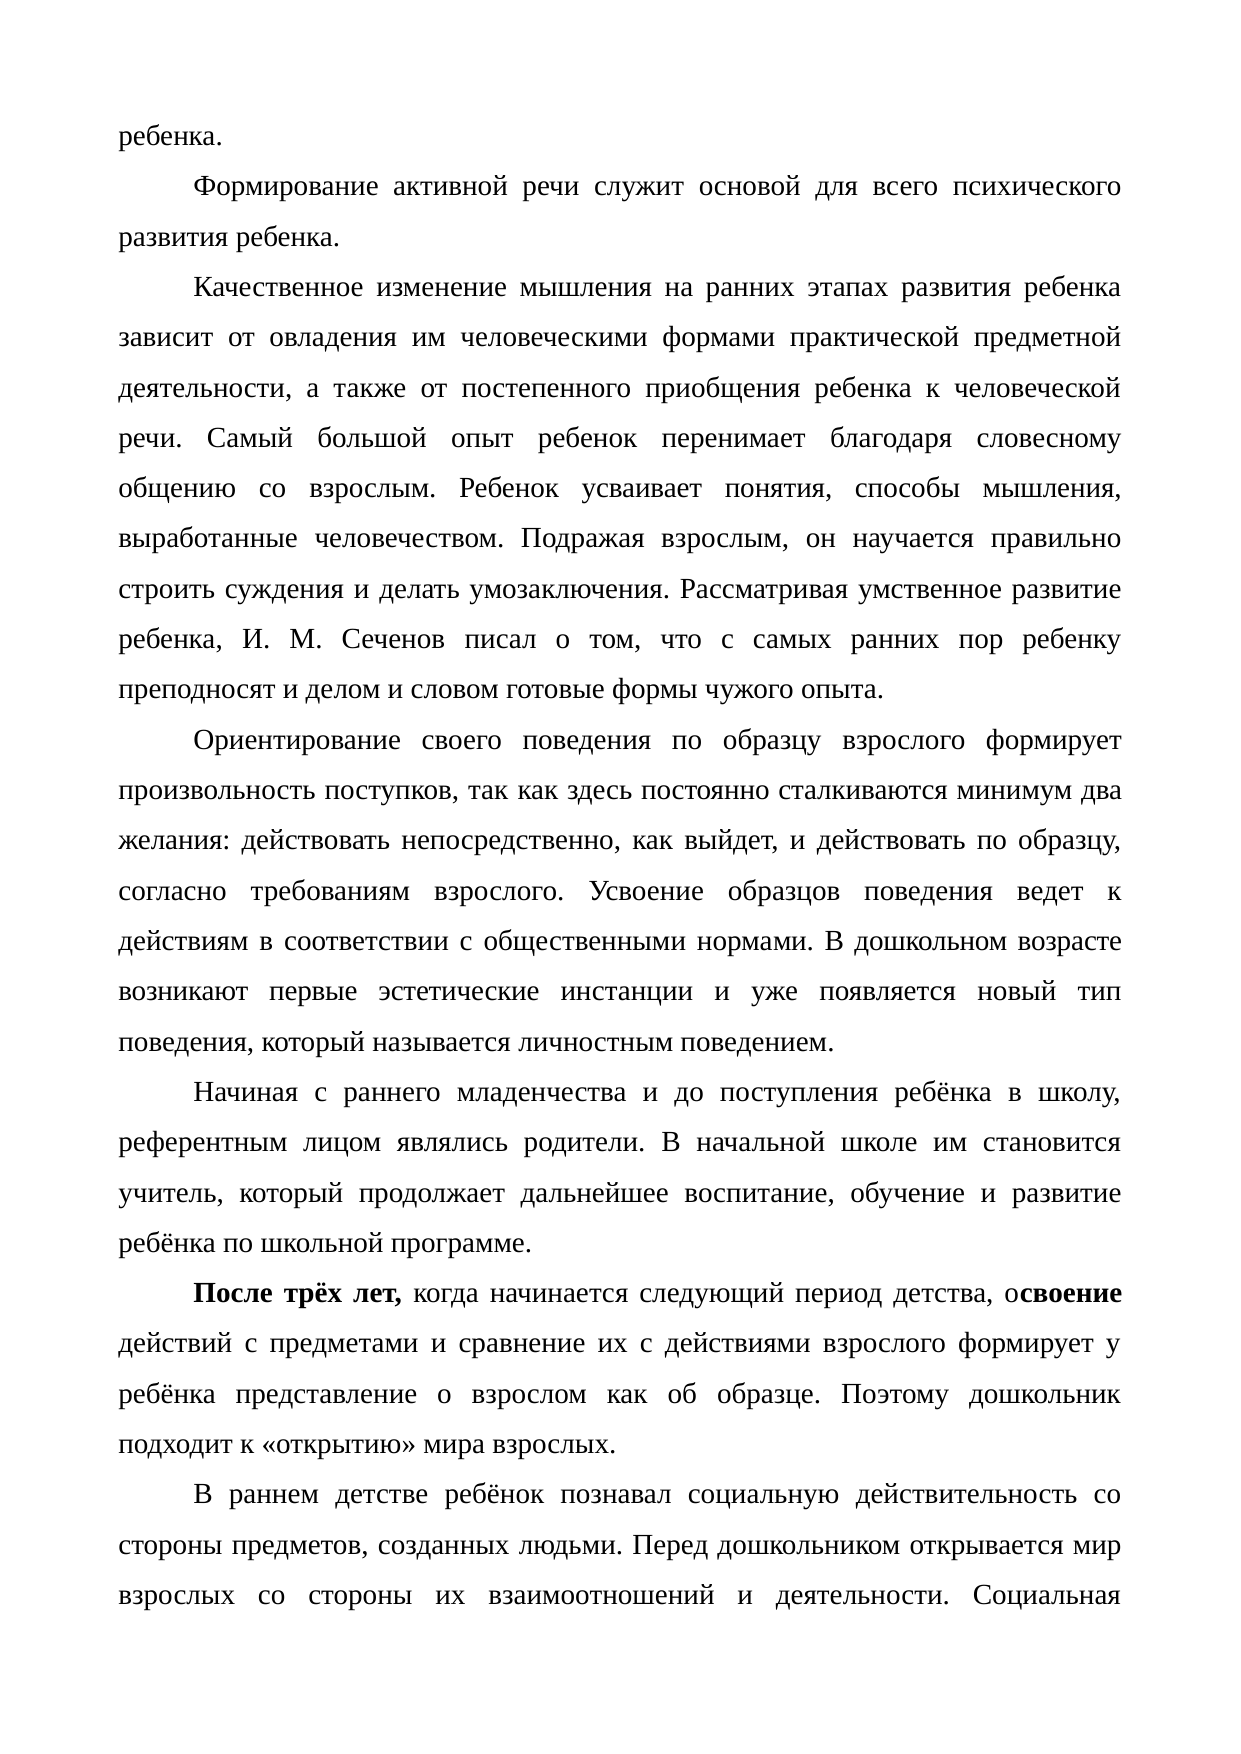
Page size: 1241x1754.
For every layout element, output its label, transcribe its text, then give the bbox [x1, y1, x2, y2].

text Формирование активной речи служит основой для всего психического развития ребенка. [118, 168, 1122, 252]
text Ориентирование своего поведения по образцу взрослого формирует произвольность поступков, так как здесь постоянно сталкиваются минимум два желания: действовать непосредственно, как выйдет, и действовать по образцу, согласно требованиям взрослого. Усвоение образцов поведения ведет к действиям в соответствии с общественными нормами. В дошкольном возрасте возникают первые эстетические инстанции и уже появляется новый тип поведения, который называется личностным поведением. [118, 722, 1122, 1057]
text ребенка. [118, 118, 1122, 152]
text Начиная с раннего младенчества и до поступления ребёнка в школу, референтным лицом являлись родители. В начальной школе им становится учитель, который продолжает дальнейшее воспитание, обучение и развитие ребёнка по школьной программе. [118, 1074, 1122, 1258]
text В раннем детстве ребёнок познавал социальную действительность со стороны предметов, созданных людьми. Перед дошкольником открывается мир взрослых со стороны их взаимоотношений и деятельности. Социальная [118, 1477, 1122, 1611]
text Качественное изменение мышления на ранних этапах развития ребенка зависит от овладения им человеческими формами практической предметной деятельности, а также от постепенного приобщения ребенка к человеческой речи. Самый большой опыт ребенок перенимает благодаря словесному общению со взрослым. Ребенок усваивает понятия, способы мышления, выработанные человечеством. Подражая взрослым, он научается правильно строить суждения и делать умозаключения. Рассматривая умственное развитие ребенка, И. М. Сеченов писал о том, что с самых ранних пор ребенку преподносят и делом и словом готовые формы чужого опыта. [118, 269, 1122, 705]
text После трёх лет, когда начинается следующий период детства, освоение действий с предметами и сравнение их с действиями взрослого формирует у ребёнка представление о взрослом как об образце. Поэтому дошкольник подходит к «открытию» мира взрослых. [118, 1275, 1122, 1460]
